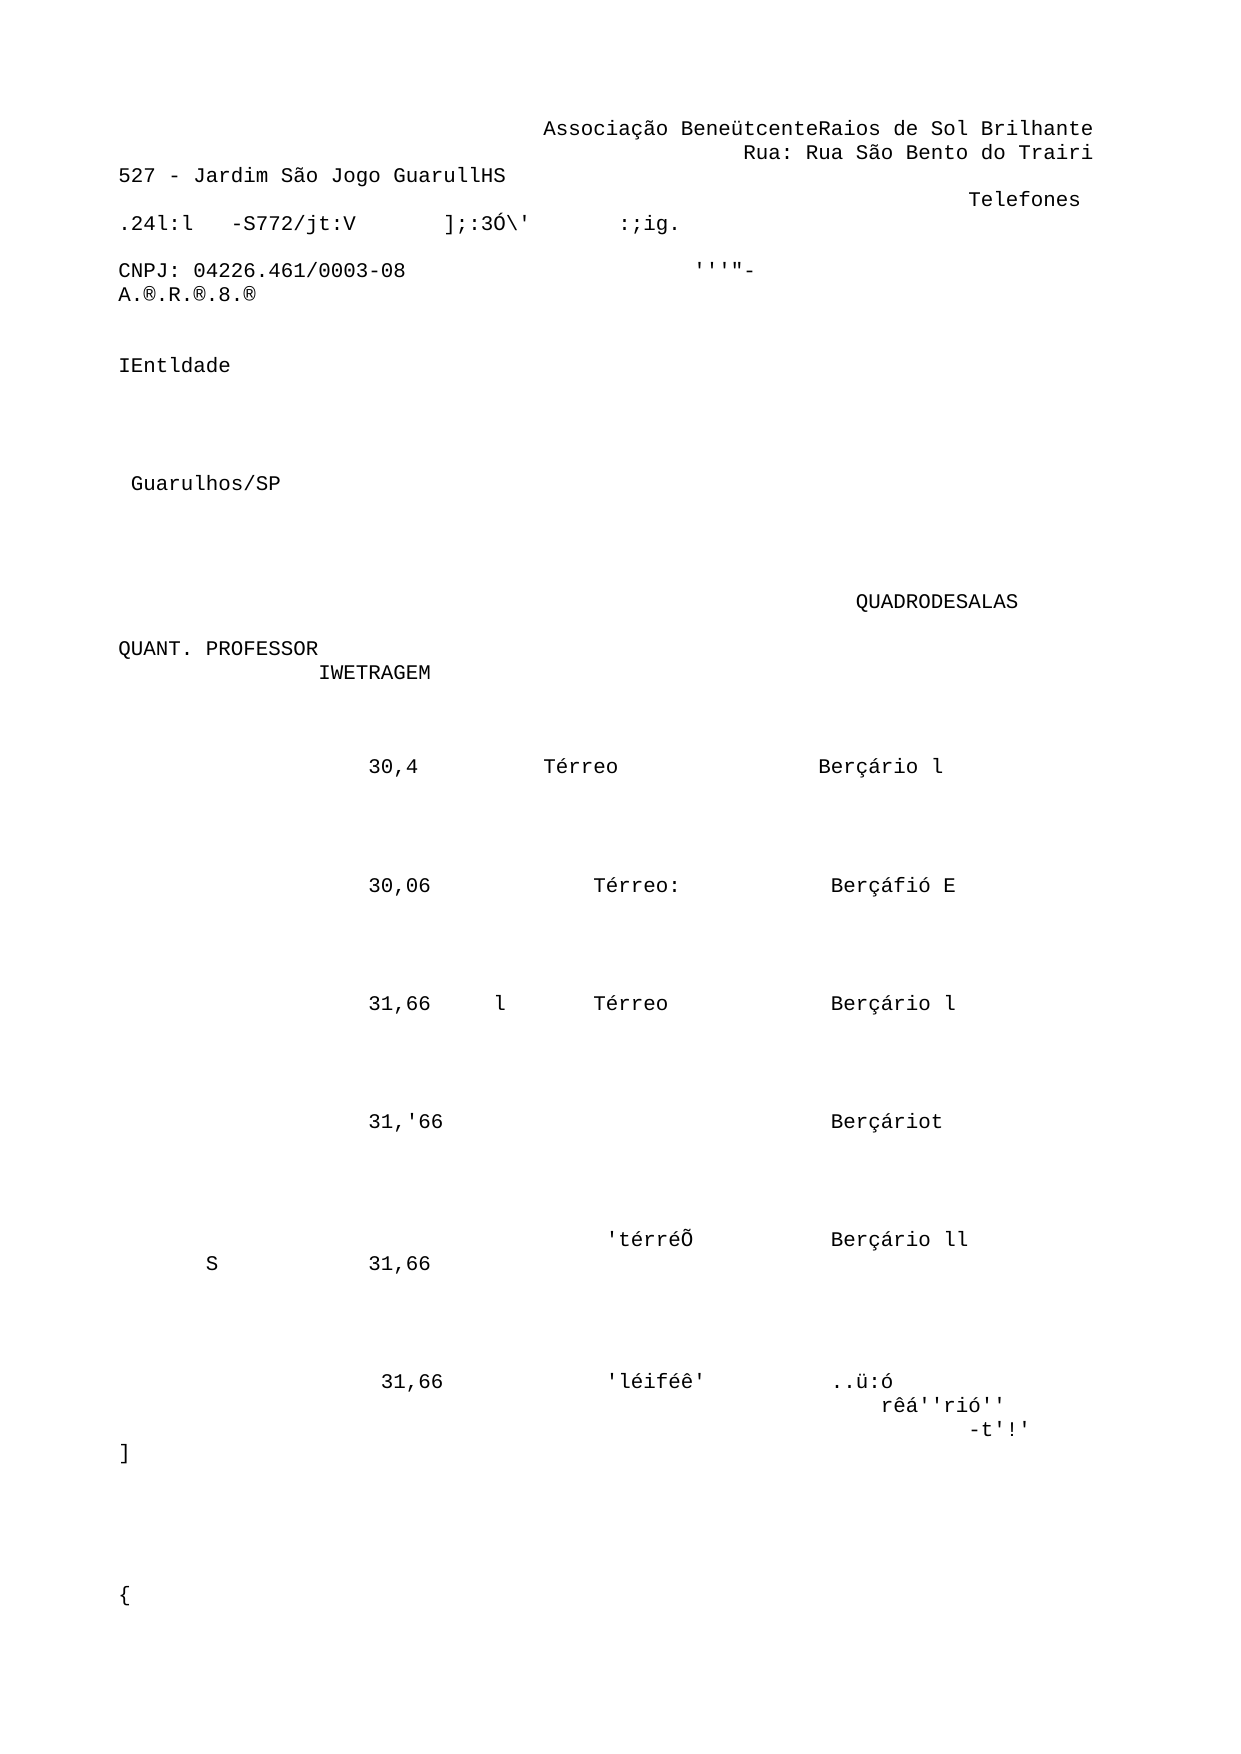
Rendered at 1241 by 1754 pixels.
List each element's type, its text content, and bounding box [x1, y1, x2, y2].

text { [118, 1561, 1122, 1608]
text Telefones .24l:l -S772/jt:V ];:3Ó\' :;ig. [118, 189, 1122, 236]
text QUADRODESALAS [118, 591, 1122, 615]
text 30,06 Térreo: Berçáfió E [118, 875, 1122, 898]
text Associação BeneütcenteRaios de Sol Brilhante [118, 118, 1122, 142]
text -t'!' ] [118, 1419, 1122, 1466]
text 31,'66 Berçáriot [118, 1111, 1122, 1135]
text CNPJ: 04226.461/0003-08 '''"- [118, 236, 1122, 284]
text rêá''rió'' [118, 1395, 1122, 1419]
text 31,66 l Térreo Berçário l [118, 993, 1122, 1017]
text 31,66 'léiféê' ..ü:ó [118, 1371, 1122, 1395]
text QUANT. PROFESSOR [118, 615, 1122, 662]
text 'térréÕ Berçário ll [118, 1229, 1122, 1253]
text A.®.R.®.8.® [118, 284, 1122, 307]
text Rua: Rua São Bento do Trairi 527 - Jardim São Jogo GuarullHS [118, 142, 1122, 189]
text IEntldade [118, 354, 1122, 378]
text IWETRAGEM [118, 662, 1122, 686]
text S 31,66 [118, 1253, 1122, 1277]
text Guarulhos/SP [118, 473, 1122, 496]
text 30,4 Térreo Berçário l [118, 757, 1122, 780]
